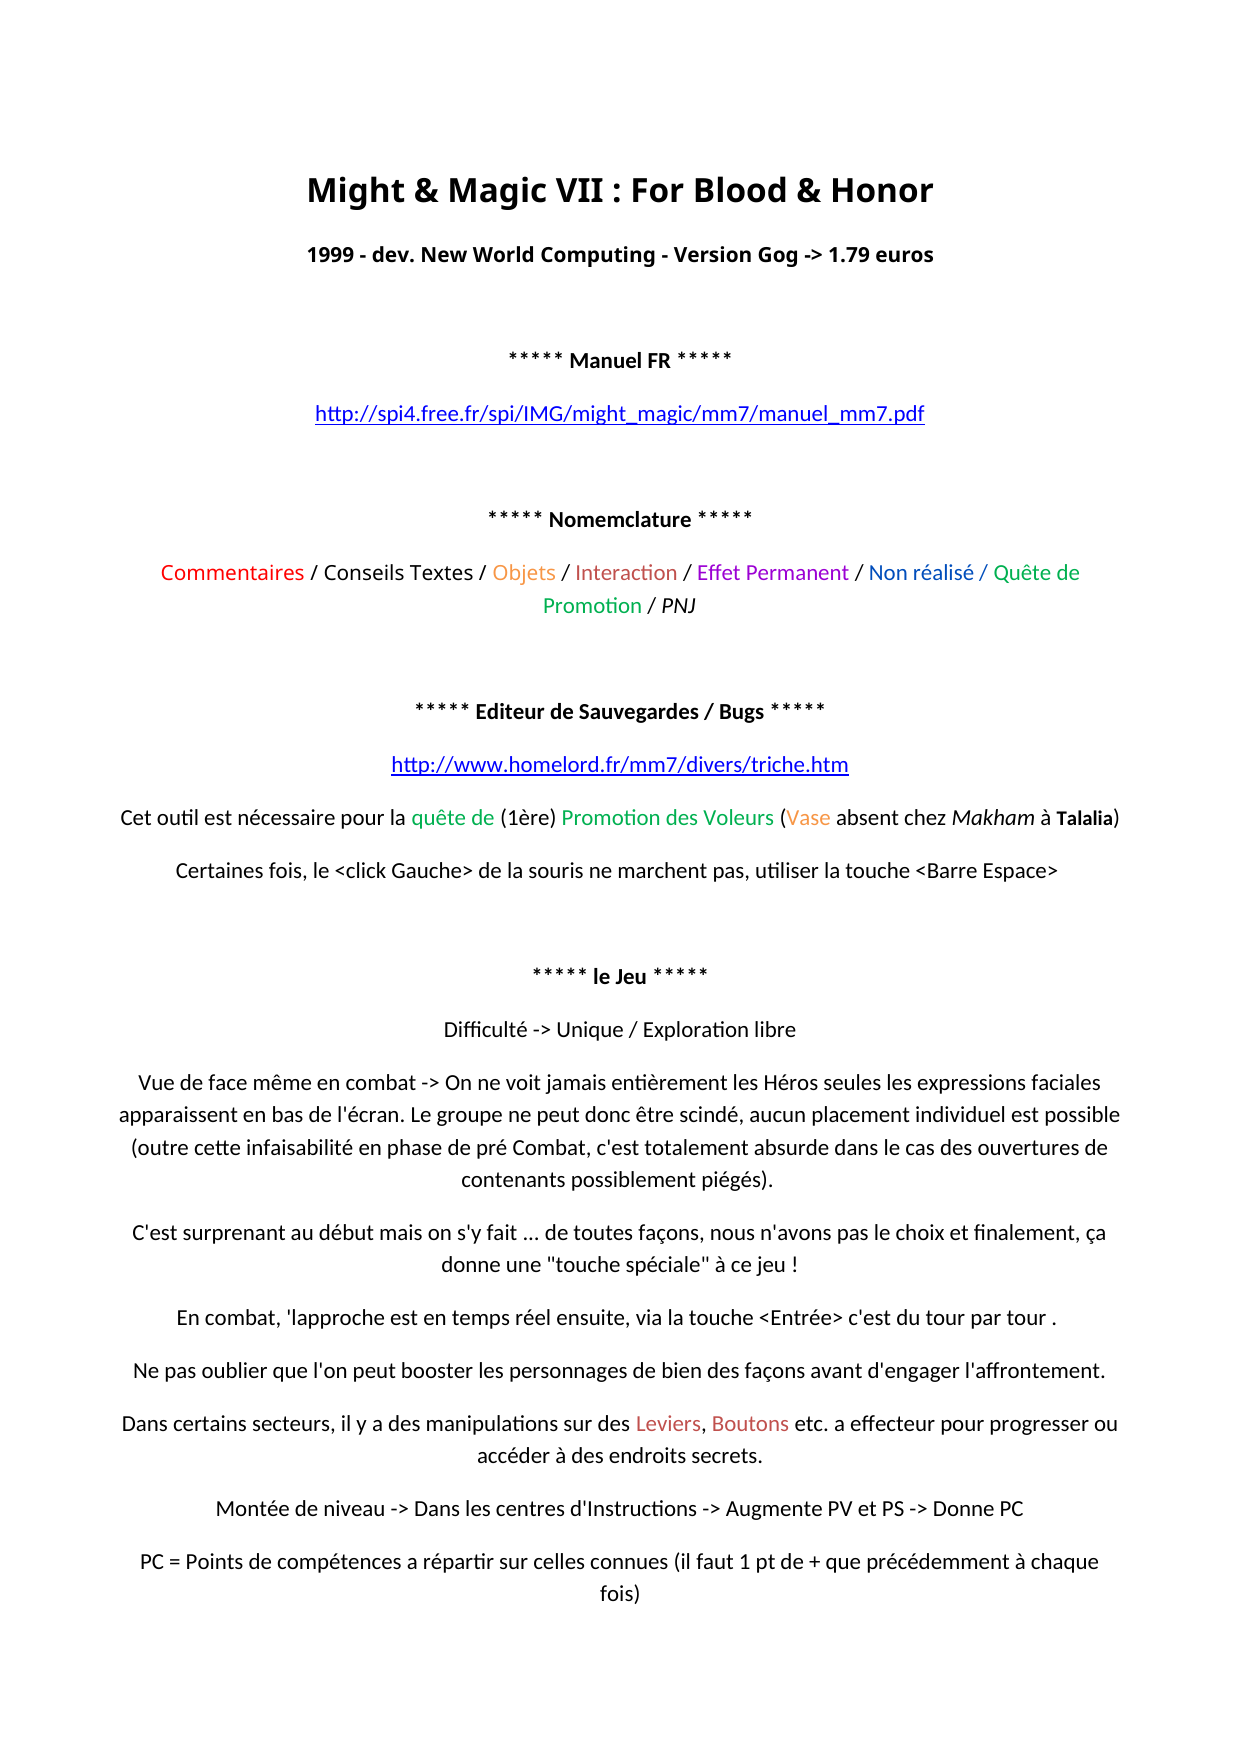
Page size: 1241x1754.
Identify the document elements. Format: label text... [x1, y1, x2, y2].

text Montée de niveau -> Dans les centres d'Instructions -> Augmente PV et PS -> Donne PC [118, 1494, 1122, 1522]
text En combat, 'lapproche est en temps réel ensuite, via la touche <Entrée> c'est du tour par tour . [118, 1303, 1122, 1331]
text ***** Editeur de Sauvegardes / Bugs ***** [118, 697, 1122, 725]
text http://www.homelord.fr/mm7/divers/triche.htm [118, 750, 1122, 778]
text Ne pas oublier que l'on peut booster les personnages de bien des façons avant d'engager l'affrontement. [118, 1356, 1122, 1384]
text Cet outil est nécessaire pour la quête de (1ère) Promotion des Voleurs (Vase absent chez Makham à Talalia) [118, 803, 1122, 831]
text ***** Nomemclature ***** [118, 506, 1122, 533]
text C'est surprenant au début mais on s'y fait ... de toutes façons, nous n'avons pas le choix et finalement, ça donne une "touche spéciale" à ce jeu ! [118, 1218, 1122, 1278]
text ***** Manuel FR ***** [118, 346, 1122, 374]
text Might & Magic VII : For Blood & Honor [118, 167, 1122, 212]
text 1999 - dev. New World Computing - Version Gog -> 1.79 euros [118, 240, 1122, 268]
text Vue de face même en combat -> On ne voit jamais entièrement les Héros seules les expressions faciales apparaissent en bas de l'écran. Le groupe ne peut donc être scindé, aucun placement individuel est possible (outre cette infaisabilité en phase de pré Combat, c'est totalement absurde dans le cas des ouvertures de contenants possiblement piégés). [118, 1068, 1122, 1193]
text http://spi4.free.fr/spi/IMG/might_magic/mm7/manuel_mm7.pdf [118, 399, 1122, 427]
text Certaines fois, le <click Gauche> de la souris ne marchent pas, utiliser la touche <Barre Espace> [118, 856, 1122, 884]
text Difficulté -> Unique / Exploration libre [118, 1015, 1122, 1043]
text Dans certains secteurs, il y a des manipulations sur des Leviers, Boutons etc. a effecteur pour progresser ou accéder à des endroits secrets. [118, 1409, 1122, 1469]
text ***** le Jeu ***** [118, 962, 1122, 990]
text Commentaires / Conseils Textes / Objets / Interaction / Effet Permanent / Non réalisé / Quête de Promotion / PNJ [118, 558, 1122, 619]
text PC = Points de compétences a répartir sur celles connues (il faut 1 pt de + que précédemment à chaque fois) [118, 1547, 1122, 1608]
